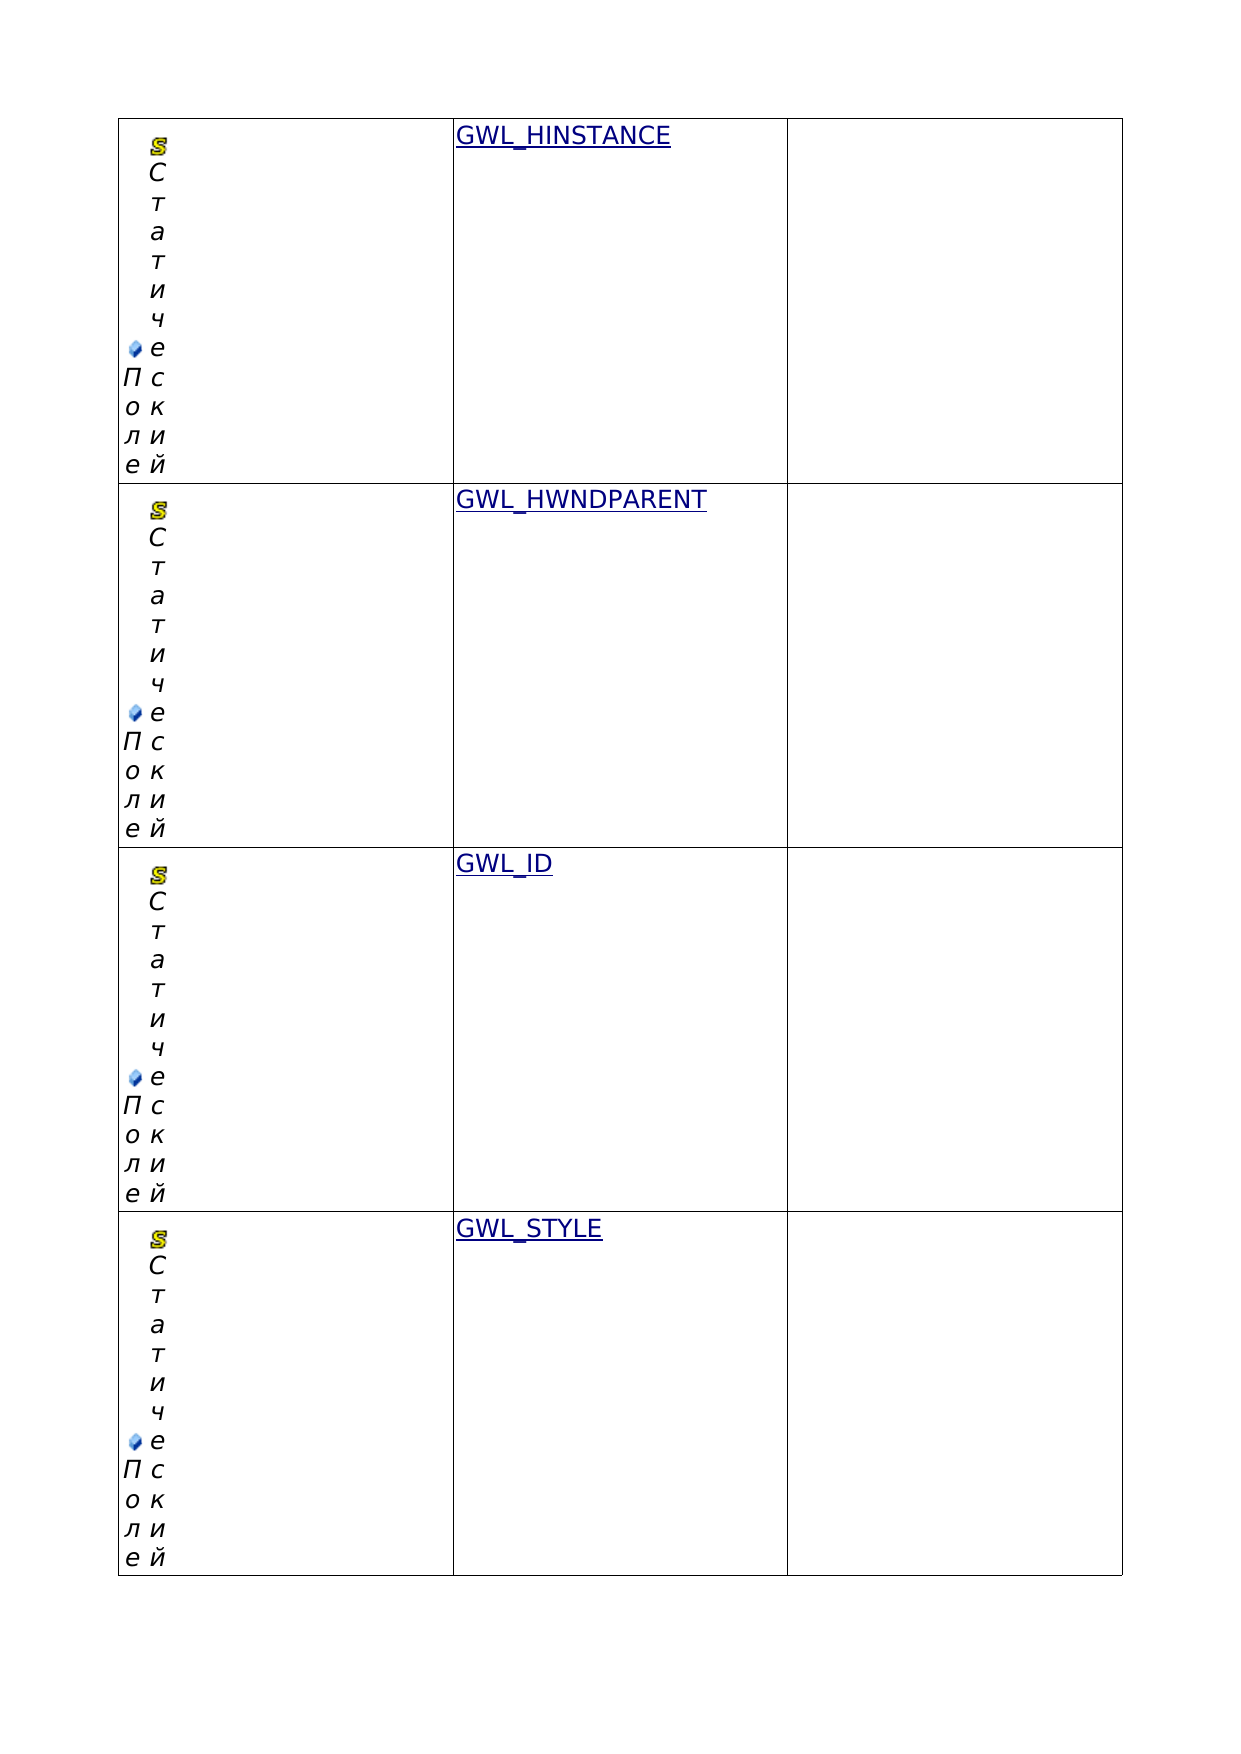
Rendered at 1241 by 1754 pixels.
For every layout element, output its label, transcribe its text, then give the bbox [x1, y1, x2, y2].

table_cell [788, 484, 1122, 847]
table_cell [119, 119, 453, 482]
table_cell GWL_HINSTANCE [454, 119, 787, 482]
table_cell GWL_STYLE [454, 1212, 787, 1575]
table_cell [119, 484, 453, 847]
table_cell [788, 848, 1122, 1211]
table_cell [119, 1212, 453, 1575]
picture [146, 497, 172, 523]
picture [146, 862, 172, 888]
table_cell [119, 848, 453, 1211]
picture [121, 702, 146, 727]
picture [121, 337, 146, 363]
picture [146, 1226, 172, 1252]
table_cell [788, 1212, 1122, 1575]
picture [121, 1066, 146, 1092]
picture [146, 133, 172, 159]
picture [121, 1430, 146, 1456]
table_cell GWL_HWNDPARENT [454, 484, 787, 847]
table_cell GWL_ID [454, 848, 787, 1211]
table_cell [788, 119, 1122, 482]
